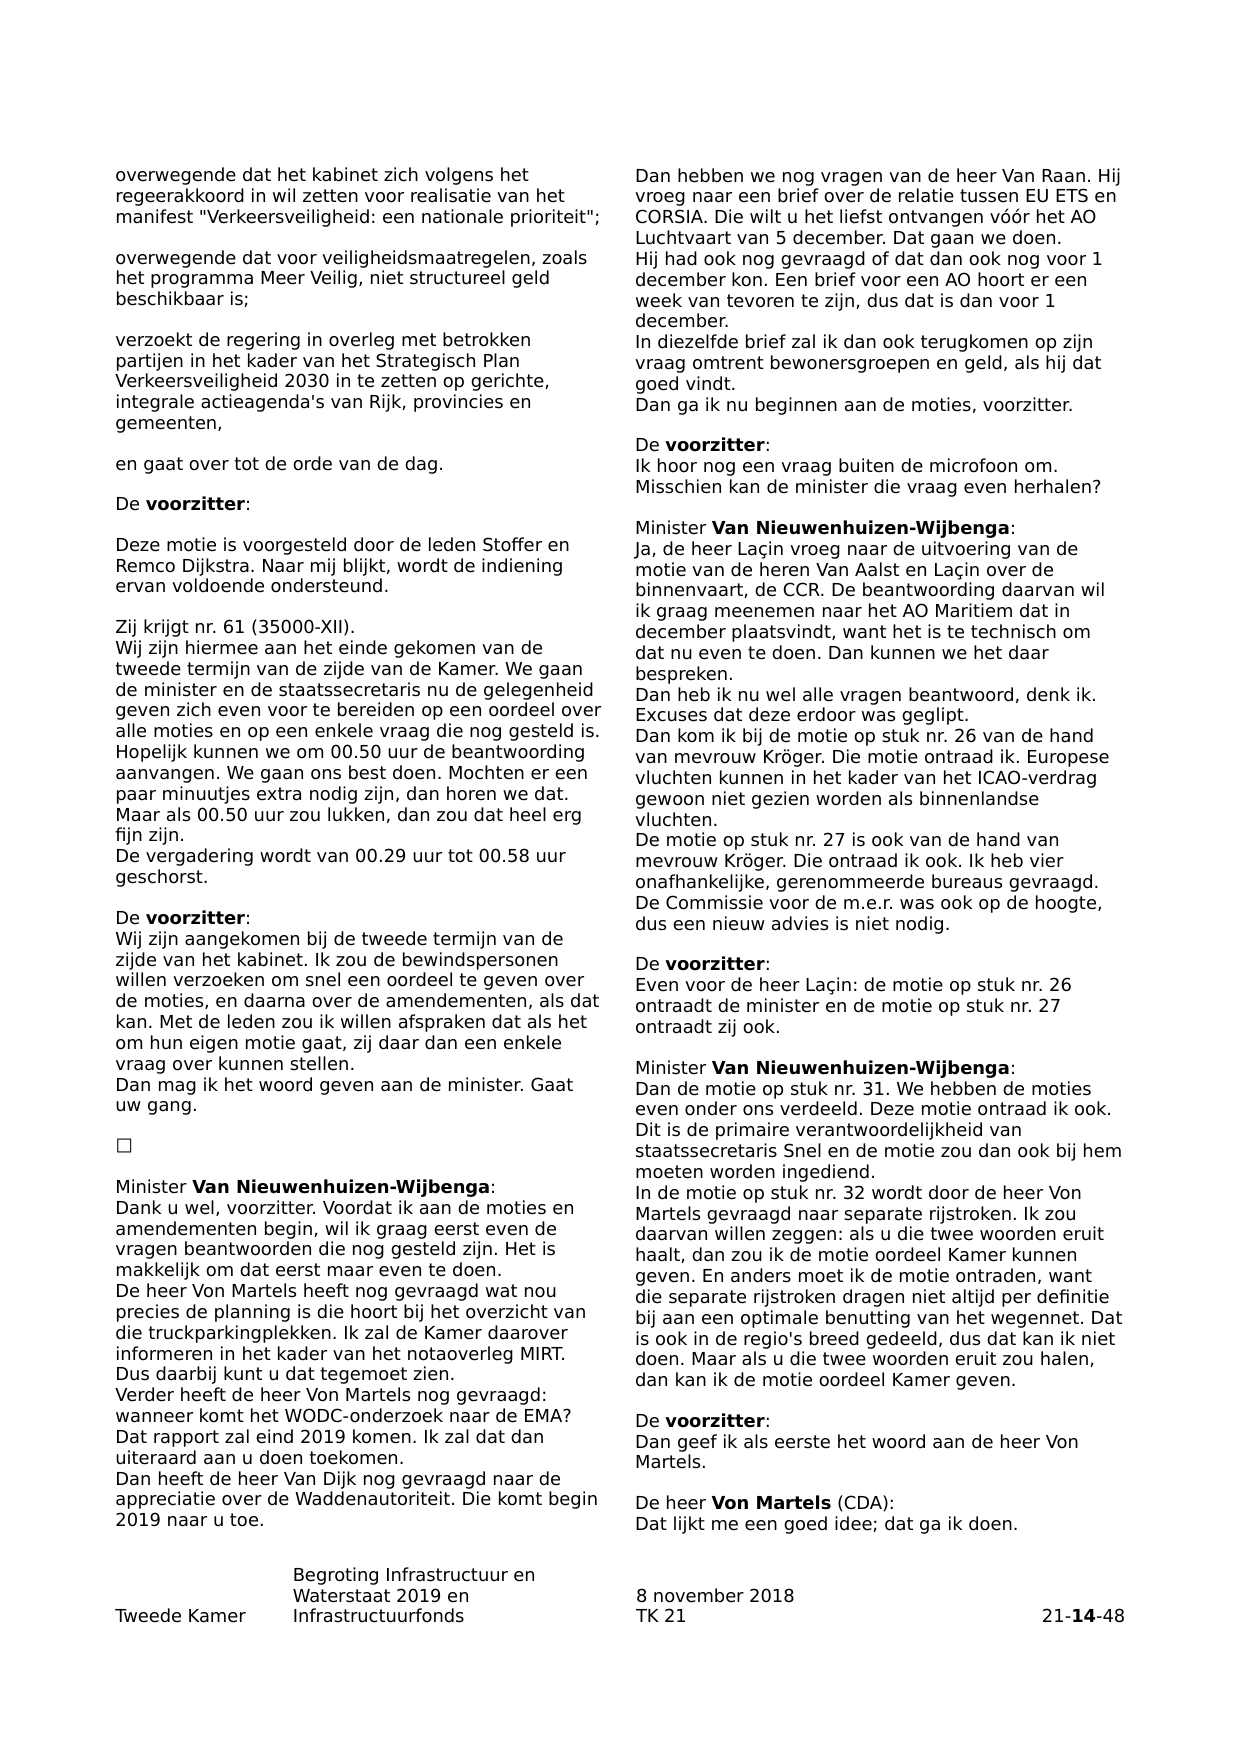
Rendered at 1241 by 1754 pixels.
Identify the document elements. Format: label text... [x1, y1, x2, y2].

text Dan ga ik nu beginnen aan de moties, voorzitter. [635, 394, 1125, 415]
text De voorzitter: [115, 908, 605, 928]
text ⬜ [115, 1136, 605, 1157]
text overwegende dat voor veiligheidsmaatregelen, zoals het programma Meer Veilig, niet structureel geld beschikbaar is; [115, 247, 605, 310]
text Dan kom ik bij de motie op stuk nr. 26 van de hand van mevrouw Kröger. Die motie ontraad ik. Europese vluchten kunnen in het kader van het ICAO-verdrag gewoon niet gezien worden als binnenlandse vluchten. [635, 726, 1125, 830]
text Deze motie is voorgesteld door de leden Stoffer en Remco Dijkstra. Naar mij blijkt, wordt de indiening ervan voldoende ondersteund. [115, 535, 605, 597]
text Minister Van Nieuwenhuizen-Wijbenga: [635, 518, 1125, 538]
text De heer Von Martels heeft nog gevraagd wat nou precies de planning is die hoort bij het overzicht van die truckparkingplekken. Ik zal de Kamer daarover informeren in het kader van het notaoverleg MIRT. Dus daarbij kunt u dat tegemoet zien. [115, 1281, 605, 1385]
text Verder heeft de heer Von Martels nog gevraagd: wanneer komt het WODC-onderzoek naar de EMA? Dat rapport zal eind 2019 komen. Ik zal dat dan uiteraard aan u doen toekomen. [115, 1385, 605, 1468]
text Dat lijkt me een goed idee; dat ga ik doen. [635, 1514, 1125, 1535]
text overwegende dat het kabinet zich volgens het regeerakkoord in wil zetten voor realisatie van het manifest "Verkeersveiligheid: een nationale prioriteit"; [115, 165, 605, 227]
text Minister Van Nieuwenhuizen-Wijbenga: [115, 1177, 605, 1197]
text Dan heeft de heer Van Dijk nog gevraagd naar de appreciatie over de Waddenautoriteit. Die komt begin 2019 naar u toe. [115, 1468, 605, 1531]
text Dan hebben we nog vragen van de heer Van Raan. Hij vroeg naar een brief over de relatie tussen EU ETS en CORSIA. Die wilt u het liefst ontvangen vóór het AO Luchtvaart van 5 december. Dat gaan we doen. [635, 165, 1125, 249]
text De motie op stuk nr. 27 is ook van de hand van mevrouw Kröger. Die ontraad ik ook. Ik heb vier onafhankelijke, gerenommeerde bureaus gevraagd. De Commissie voor de m.e.r. was ook op de hoogte, dus een nieuw advies is niet nodig. [635, 830, 1125, 934]
text verzoekt de regering in overleg met betrokken partijen in het kader van het Strategisch Plan Verkeersveiligheid 2030 in te zetten op gerichte, integrale actieagenda's van Rijk, provincies en gemeenten, [115, 330, 605, 433]
text Dan geef ik als eerste het woord aan de heer Von Martels. [635, 1431, 1125, 1473]
text In diezelfde brief zal ik dan ook terugkomen op zijn vraag omtrent bewonersgroepen en geld, als hij dat goed vindt. [635, 332, 1125, 394]
text Dan de motie op stuk nr. 31. We hebben de moties even onder ons verdeeld. Deze motie ontraad ik ook. Dit is de primaire verantwoordelijkheid van staatssecretaris Snel en de motie zou dan ook bij hem moeten worden ingediend. [635, 1078, 1125, 1182]
text De voorzitter: [635, 435, 1125, 456]
text In de motie op stuk nr. 32 wordt door de heer Von Martels gevraagd naar separate rijstroken. Ik zou daarvan willen zeggen: als u die twee woorden eruit haalt, dan zou ik de motie oordeel Kamer kunnen geven. En anders moet ik de motie ontraden, want die separate rijstroken dragen niet altijd per definitie bij aan een optimale benutting van het wegennet. Dat is ook in de regio's breed gedeeld, dus dat kan ik niet doen. Maar als u die twee woorden eruit zou halen, dan kan ik de motie oordeel Kamer geven. [635, 1182, 1125, 1391]
text Hij had ook nog gevraagd of dat dan ook nog voor 1 december kon. Een brief voor een AO hoort er een week van tevoren te zijn, dus dat is dan voor 1 december. [635, 249, 1125, 332]
text De vergadering wordt van 00.29 uur tot 00.58 uur geschorst. [115, 846, 605, 888]
text Even voor de heer Laçin: de motie op stuk nr. 26 ontraadt de minister en de motie op stuk nr. 27 ontraadt zij ook. [635, 975, 1125, 1037]
text Wij zijn hiermee aan het einde gekomen van de tweede termijn van de zijde van de Kamer. We gaan de minister en de staatssecretaris nu de gelegenheid geven zich even voor te bereiden op een oordeel over alle moties en op een enkele vraag die nog gesteld is. Hopelijk kunnen we om 00.50 uur de beantwoording aanvangen. We gaan ons best doen. Mochten er een paar minuutjes extra nodig zijn, dan horen we dat. Maar als 00.50 uur zou lukken, dan zou dat heel erg fijn zijn. [115, 638, 605, 846]
text Zij krijgt nr. 61 (35000-XII). [115, 617, 605, 638]
text Dank u wel, voorzitter. Voordat ik aan de moties en amendementen begin, wil ik graag eerst even de vragen beantwoorden die nog gesteld zijn. Het is makkelijk om dat eerst maar even te doen. [115, 1197, 605, 1281]
text De heer Von Martels (CDA): [635, 1493, 1125, 1514]
text De voorzitter: [115, 494, 605, 515]
text Dan heb ik nu wel alle vragen beantwoord, denk ik. Excuses dat deze erdoor was geglipt. [635, 684, 1125, 726]
text Dan mag ik het woord geven aan de minister. Gaat uw gang. [115, 1074, 605, 1116]
text De voorzitter: [635, 954, 1125, 975]
text Minister Van Nieuwenhuizen-Wijbenga: [635, 1057, 1125, 1078]
text Ik hoor nog een vraag buiten de microfoon om. Misschien kan de minister die vraag even herhalen? [635, 456, 1125, 498]
text en gaat over tot de orde van de dag. [115, 453, 605, 474]
text De voorzitter: [635, 1411, 1125, 1431]
text Wij zijn aangekomen bij de tweede termijn van de zijde van het kabinet. Ik zou de bewindspersonen willen verzoeken om snel een oordeel te geven over de moties, en daarna over de amendementen, als dat kan. Met de leden zou ik willen afspraken dat als het om hun eigen motie gaat, zij daar dan een enkele vraag over kunnen stellen. [115, 928, 605, 1074]
text Ja, de heer Laçin vroeg naar de uitvoering van de motie van de heren Van Aalst en Laçin over de binnenvaart, de CCR. De beantwoording daarvan wil ik graag meenemen naar het AO Maritiem dat in december plaatsvindt, want het is te technisch om dat nu even te doen. Dan kunnen we het daar bespreken. [635, 538, 1125, 684]
